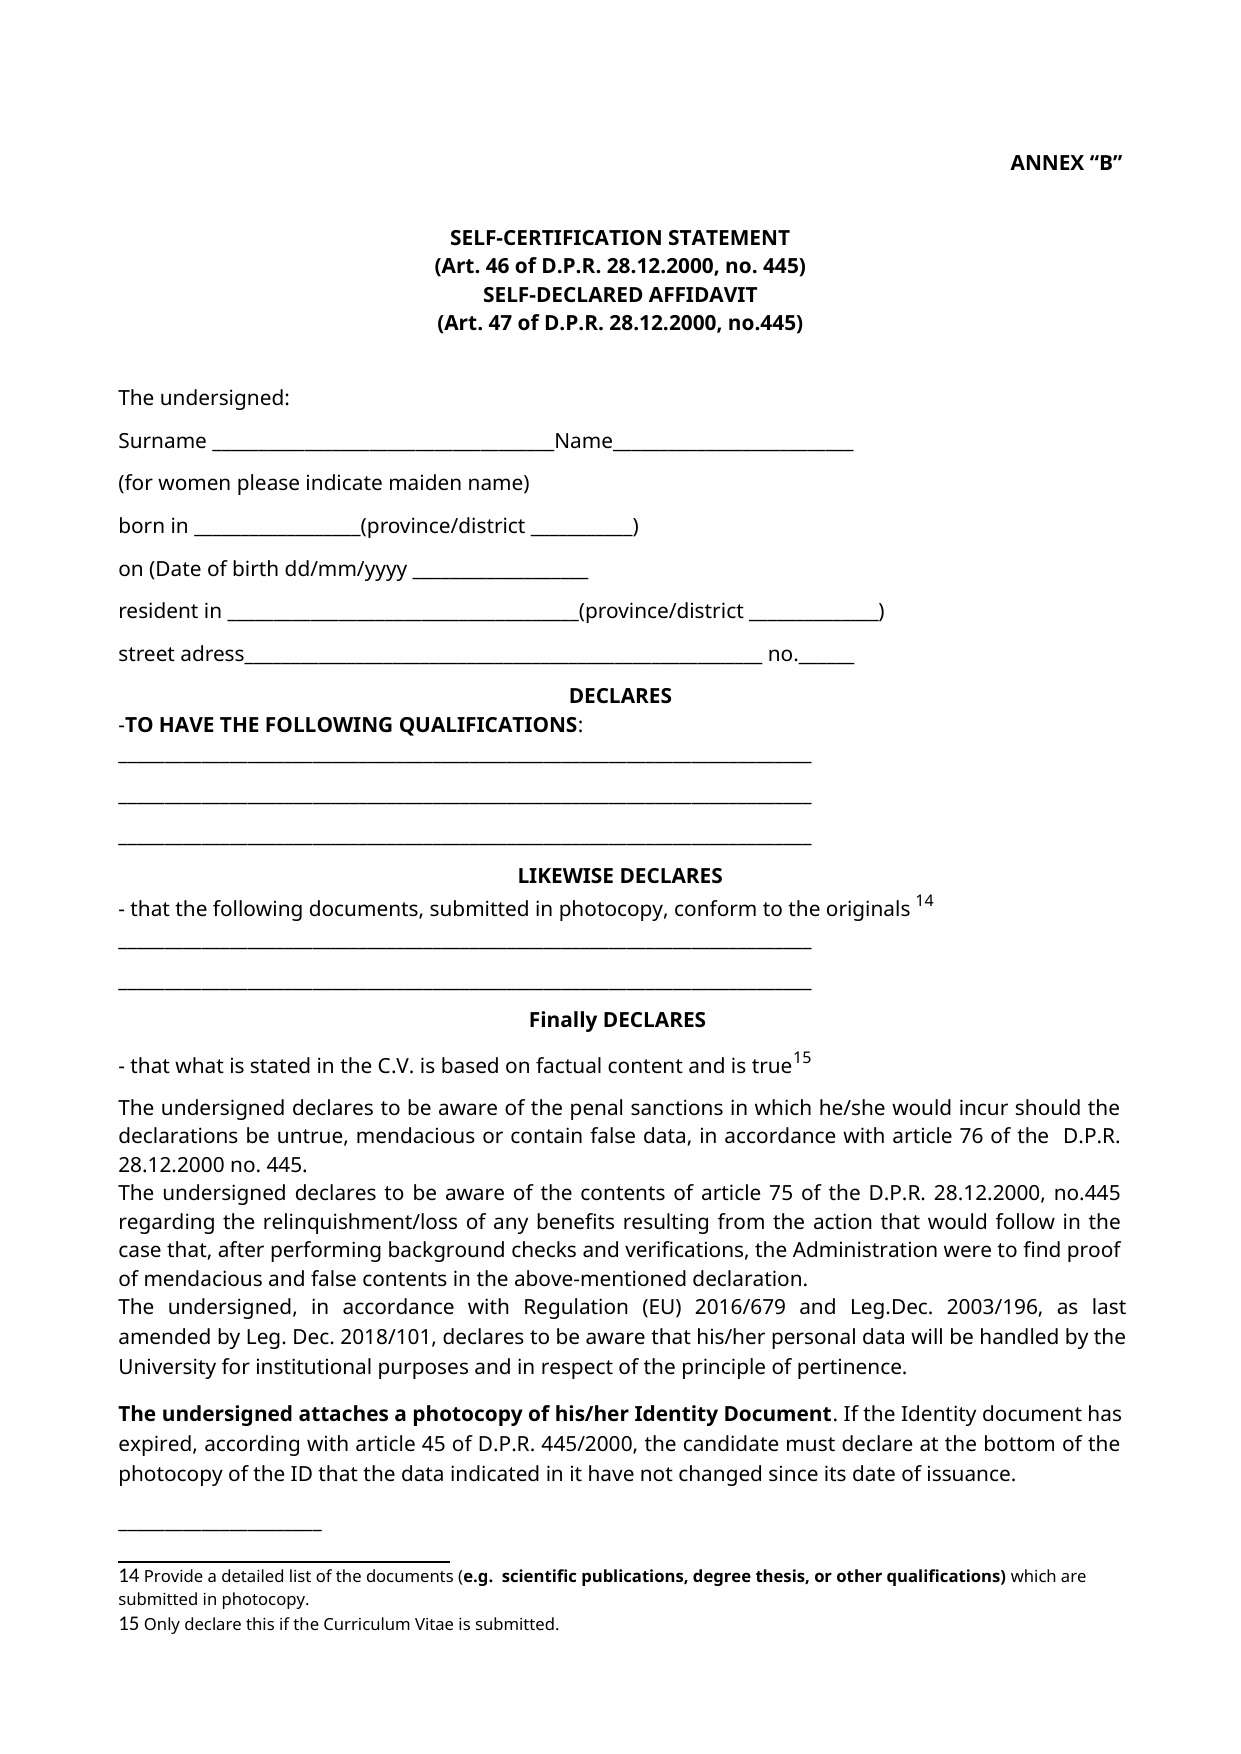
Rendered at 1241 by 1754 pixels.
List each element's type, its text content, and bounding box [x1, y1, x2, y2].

text - that the following documents, submitted in photocopy, conform to the originals [118, 890, 1122, 924]
text - that what is stated in the C.V. is based on factual content and is true [118, 1047, 1122, 1081]
text ___________________________________________________________________________ [118, 924, 1122, 952]
text The undersigned attaches a photocopy of his/her Identity Document. If the Identity document has expired, according with article 45 of D.P.R. 445/2000, the candidate must declare at the bottom of the photocopy of the ID that the data indicated in it have not changed since its date of issuance. [118, 1399, 1122, 1488]
text ___________________________________________________________________________ [118, 738, 1122, 767]
text ANNEX “B” [118, 148, 1122, 176]
text The undersigned declares to be aware of the penal sanctions in which he/she would incur should the declarations be untrue, mendacious or contain false data, in accordance with article 76 of the D.P.R. 28.12.2000 no. 445. [118, 1093, 1122, 1178]
text (for women please indicate maiden name) [118, 468, 1122, 497]
text ___________________________________________________________________________ [118, 820, 1122, 849]
text -TO HAVE THE FOLLOWING QUALIFICATIONS: [118, 710, 1122, 738]
text ___________________________________________________________________________ [118, 779, 1122, 808]
text The undersigned: [118, 383, 1122, 412]
text born in __________________(province/district ___________) [118, 511, 1122, 539]
text ___________________________________________________________________________ [118, 965, 1122, 993]
text Only declare this if the Curriculum Vitae is submitted. [118, 1610, 1122, 1636]
text ______________________ [118, 1506, 1122, 1534]
text The undersigned, in accordance with Regulation (EU) 2016/679 and Leg.Dec. 2003/196, as last amended by Leg. Dec. 2018/101, declares to be aware that his/her personal data will be handled by the University for institutional purposes and in respect of the principle of pertinence. [118, 1292, 1128, 1381]
text (Art. 46 of D.P.R. 28.12.2000, no. 445) [118, 251, 1122, 280]
text Provide a detailed list of the documents (e.g. scientific publications, degree thesis, or other qualifications) which are submitted in photocopy. [118, 1562, 1122, 1610]
text SELF-CERTIFICATION STATEMENT [118, 223, 1122, 251]
text The undersigned declares to be aware of the contents of article 75 of the D.P.R. 28.12.2000, no.445 regarding the relinquishment/loss of any benefits resulting from the action that would follow in the case that, after performing background checks and verifications, the Administration were to find proof of mendacious and false contents in the above-mentioned declaration. [118, 1178, 1122, 1292]
text SELF-DECLARED AFFIDAVIT [118, 280, 1122, 308]
text (Art. 47 of D.P.R. 28.12.2000, no.445) [118, 308, 1122, 337]
text Surname _____________________________________Name__________________________ [118, 426, 1122, 454]
text DECLARES [118, 682, 1122, 710]
text LIKEWISE DECLARES [118, 861, 1122, 890]
text resident in ______________________________________(province/district ______________) [118, 596, 1122, 625]
text Finally DECLARES [118, 1006, 1122, 1034]
text on (Date of birth dd/mm/yyyy ___________________ [118, 554, 1122, 582]
text street adress________________________________________________________ no.______ [118, 639, 1122, 667]
